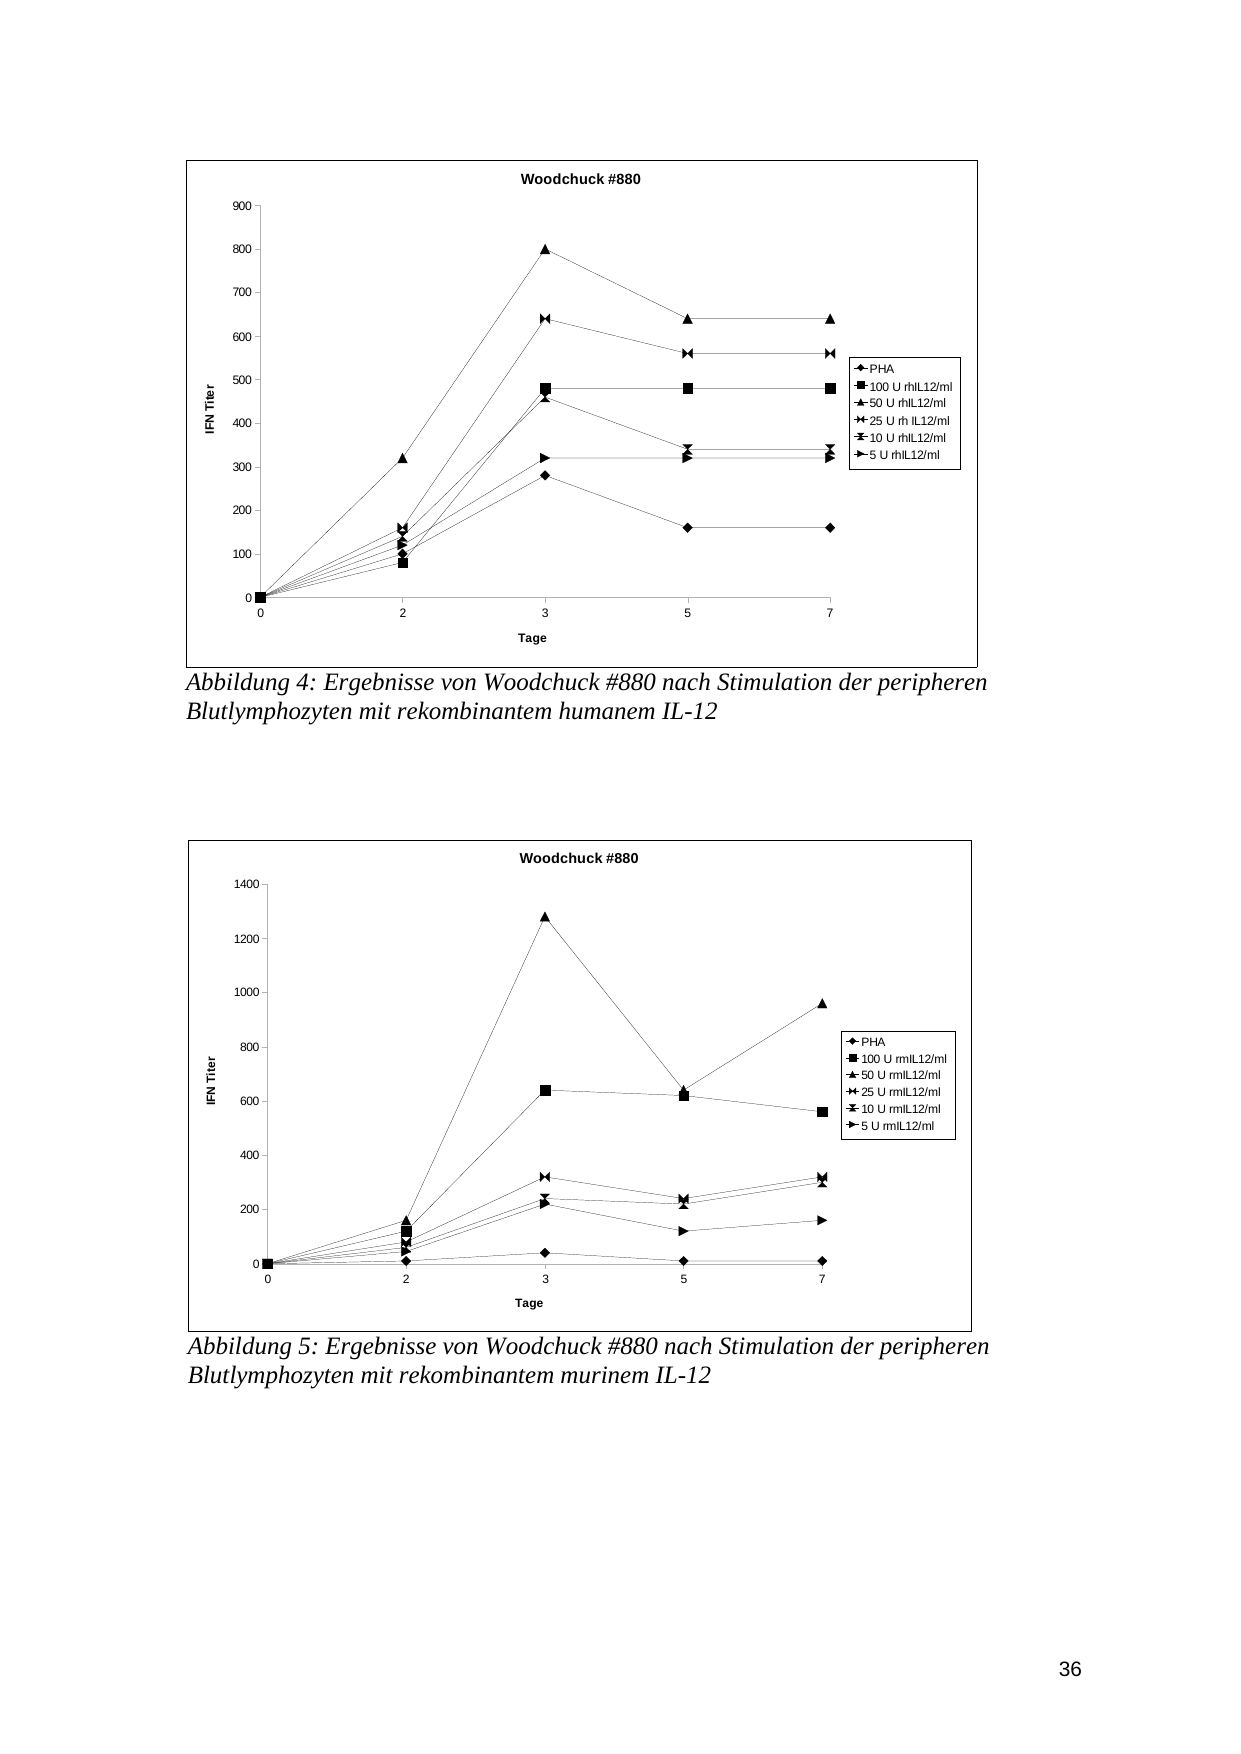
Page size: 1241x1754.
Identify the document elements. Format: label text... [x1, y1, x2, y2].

text Abbildung 4: Ergebnisse von Woodchuck #880 nach Stimulation der peripheren Blutlymphozyten mit rekombinantem humanem IL-12 [186, 160, 1065, 725]
text Abbildung 5: Ergebnisse von Woodchuck #880 nach Stimulation der peripheren Blutlymphozyten mit rekombinantem murinem IL-12 [188, 840, 1068, 1389]
